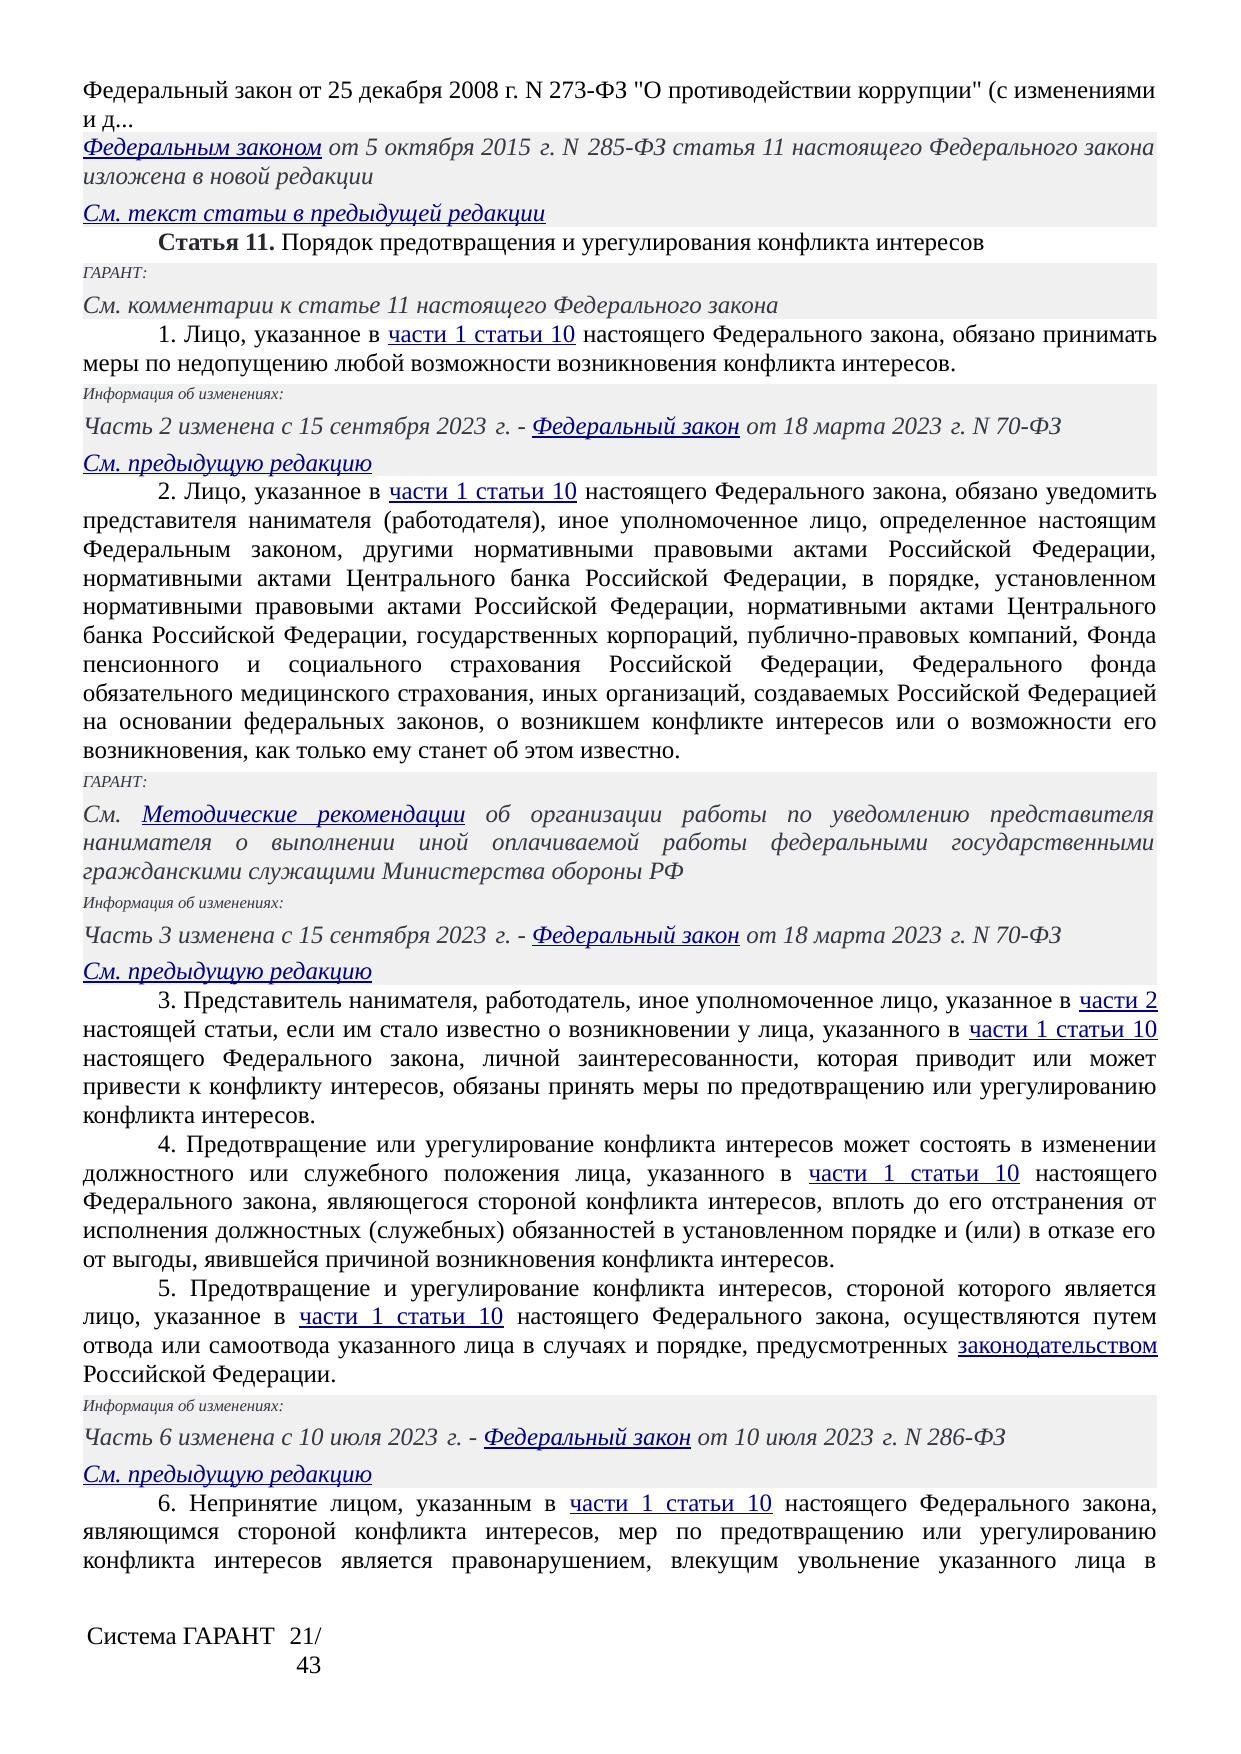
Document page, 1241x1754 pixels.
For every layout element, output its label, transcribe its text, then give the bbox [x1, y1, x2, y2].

text ГАРАНТ: [149, 772, 1157, 791]
text Статья 11. Порядок предотвращения и урегулирования конфликта интересов [158, 227, 1157, 255]
text 4. Предотвращение или урегулирование конфликта интересов может состоять в изменении должностного или служебного положения лица, указанного в части 1 статьи 10 настоящего Федерального закона, являющегося стороной конфликта интересов, вплоть до его отстранения от исполнения должностных (служебных) обязанностей в установленном порядке и (или) в отказе его от выгоды, явившейся причиной возникновения конфликта интересов. [83, 1129, 1157, 1273]
text 1. Лицо, указанное в части 1 статьи 10 настоящего Федерального закона, обязано принимать меры по недопущению любой возможности возникновения конфликта интересов. [83, 319, 1157, 376]
text Информация об изменениях: [286, 893, 1157, 912]
text См. текст статьи в предыдущей редакции [548, 198, 1157, 227]
text Часть 6 изменена с 10 июля 2023 г. - Федеральный закон от 10 июля 2023 г. N 286-ФЗ [83, 1422, 1157, 1451]
text 2. Лицо, указанное в части 1 статьи 10 настоящего Федерального закона, обязано уведомить представителя нанимателя (работодателя), иное уполномоченное лицо, определенное настоящим Федеральным законом, другими нормативными правовыми актами Российской Федерации, нормативными актами Центрального банка Российской Федерации, в порядке, установленном нормативными правовыми актами Российской Федерации, нормативными актами Центрального банка Российской Федерации, государственных корпораций, публично-правовых компаний, Фонда пенсионного и социального страхования Российской Федерации, Федерального фонда обязательного медицинского страхования, иных организаций, создаваемых Российской Федерацией на основании федеральных законов, о возникшем конфликте интересов или о возможности его возникновения, как только ему станет об этом известно. [83, 476, 1157, 764]
text Часть 3 изменена с 15 сентября 2023 г. - Федеральный закон от 18 марта 2023 г. N 70-ФЗ [1063, 920, 1157, 948]
text См. предыдущую редакцию [374, 956, 1157, 985]
text См. Методические рекомендации об организации работы по уведомлению представителя нанимателя о выполнении иной оплачиваемой работы федеральными государственными гражданскими служащими Министерства обороны РФ [686, 856, 1157, 885]
text 3. Представитель нанимателя, работодатель, иное уполномоченное лицо, указанное в части 2 настоящей статьи, если им стало известно о возникновении у лица, указанного в части 1 статьи 10 настоящего Федерального закона, личной заинтересованности, которая приводит или может привести к конфликту интересов, обязаны принять меры по предотвращению или урегулированию конфликта интересов. [83, 985, 1157, 1129]
text См. предыдущую редакцию [374, 1459, 1157, 1488]
text ГАРАНТ: [149, 263, 1157, 282]
text Информация об изменениях: [286, 1395, 1157, 1414]
text См. предыдущую редакцию [374, 448, 1157, 476]
text Часть 2 изменена с 15 сентября 2023 г. - Федеральный закон от 18 марта 2023 г. N 70-ФЗ [1063, 411, 1157, 440]
text Федеральным законом от 5 октября 2015 г. N 285-ФЗ статья 11 настоящего Федерального закона изложена в новой редакции [376, 161, 1157, 190]
text 5. Предотвращение и урегулирование конфликта интересов, стороной которого является лицо, указанное в части 1 статьи 10 настоящего Федерального закона, осуществляются путем отвода или самоотвода указанного лица в случаях и порядке, предусмотренных законодательством Российской Федерации. [83, 1273, 1157, 1388]
text 6. Непринятие лицом, указанным в части 1 статьи 10 настоящего Федерального закона, являющимся стороной конфликта интересов, мер по предотвращению или урегулированию конфликта интересов является правонарушением, влекущим увольнение указанного лица в [83, 1488, 1157, 1574]
text Информация об изменениях: [286, 384, 1157, 403]
text См. комментарии к статье 11 настоящего Федерального закона [781, 290, 1157, 319]
